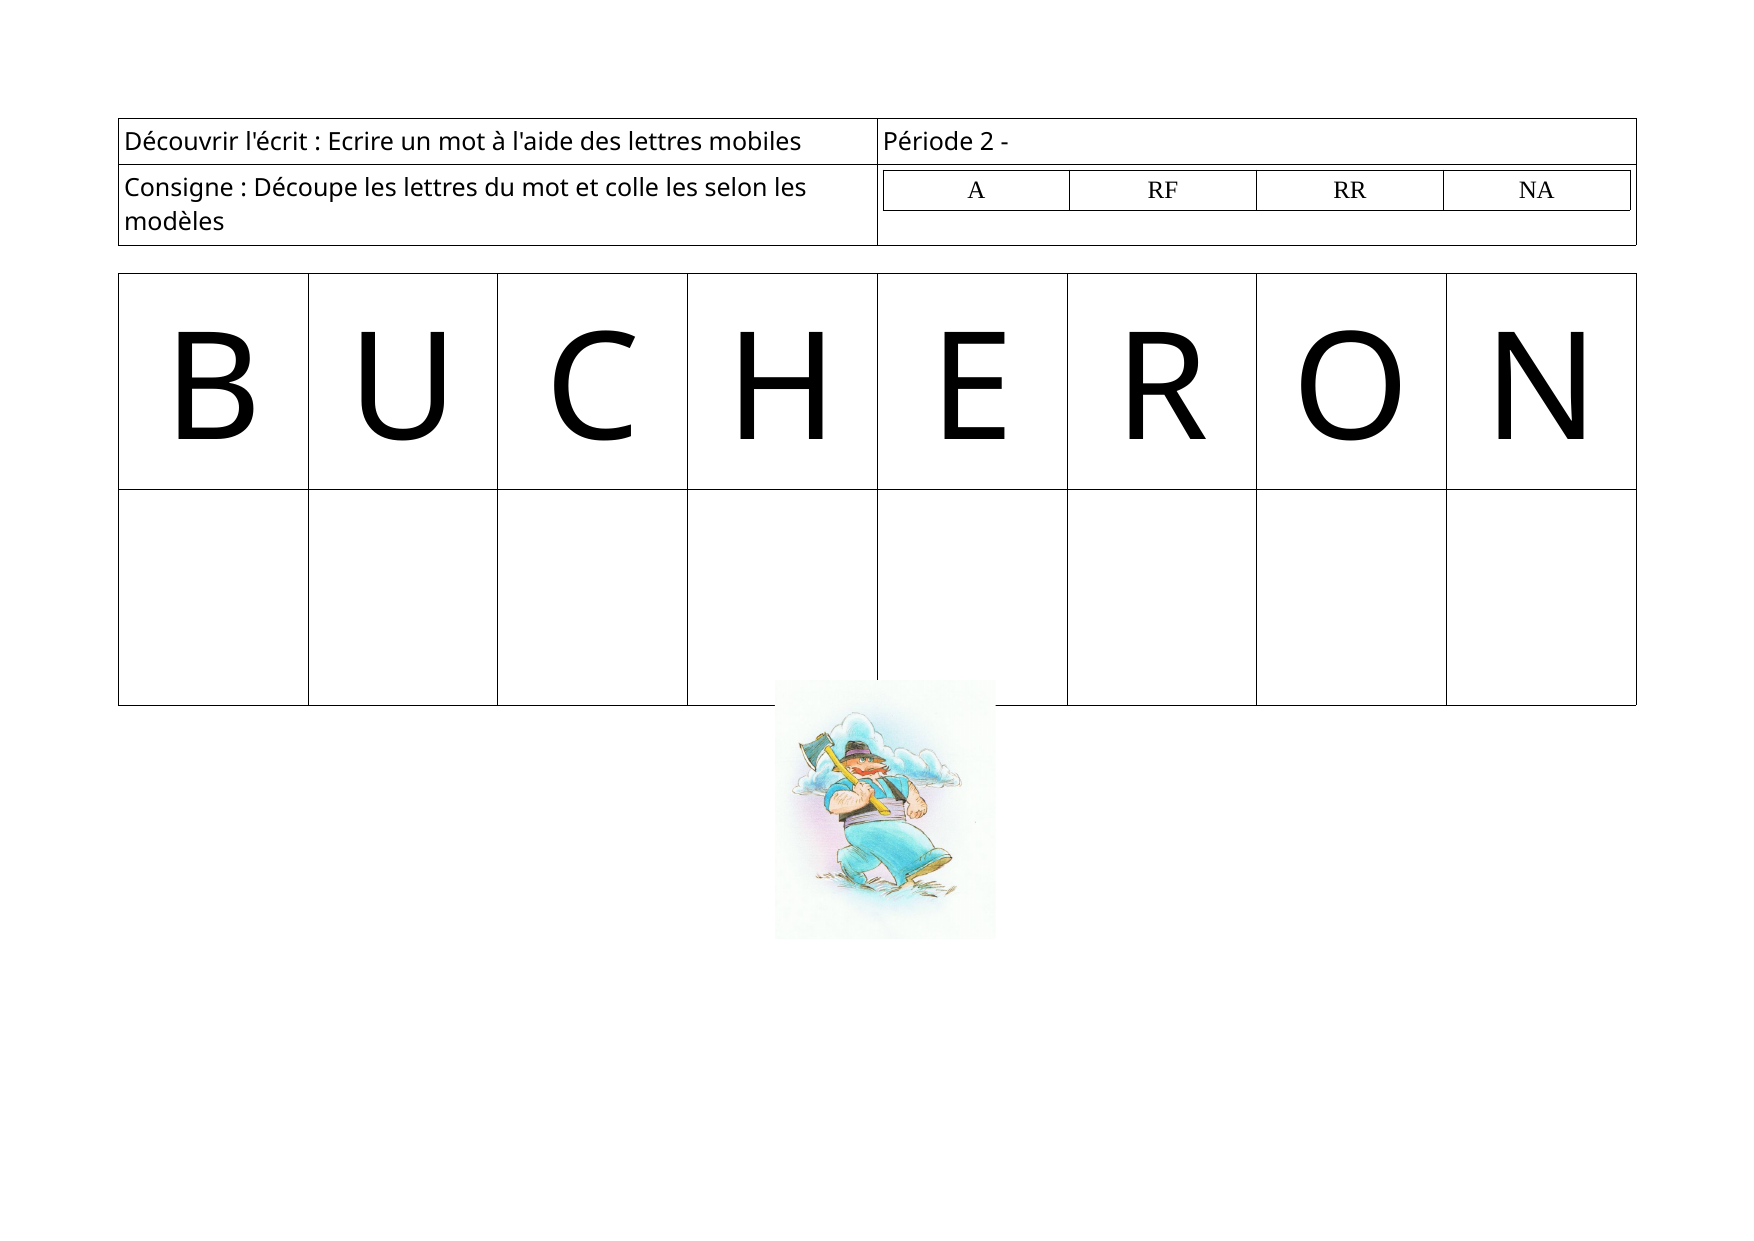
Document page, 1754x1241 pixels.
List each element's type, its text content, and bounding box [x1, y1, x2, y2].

table_header E [878, 274, 1067, 489]
table_header A [884, 171, 1069, 210]
table_header [1068, 490, 1256, 705]
table_header H [688, 274, 877, 489]
table_cell [878, 165, 1636, 244]
table_header RR [1257, 171, 1443, 210]
table_header [309, 490, 497, 705]
table_header C [498, 274, 687, 489]
table_header [878, 490, 1067, 705]
table_cell Consigne : Découpe les lettres du mot et colle les selon les modèles [119, 165, 877, 244]
table_header [119, 490, 308, 705]
table_header R [1068, 274, 1256, 489]
table_header U [309, 274, 497, 489]
table_header N [1447, 274, 1636, 489]
table_header O [1257, 274, 1446, 489]
table_header NA [1444, 171, 1630, 210]
picture [774, 680, 996, 939]
table_header [1447, 490, 1636, 705]
table_header B [119, 274, 308, 489]
table_header Période 2 - [878, 119, 1636, 164]
table_header RF [1070, 171, 1256, 210]
table_header Découvrir l'écrit : Ecrire un mot à l'aide des lettres mobiles [119, 119, 877, 164]
table_header [688, 490, 877, 705]
table_header [1257, 490, 1446, 705]
table_header [498, 490, 687, 705]
